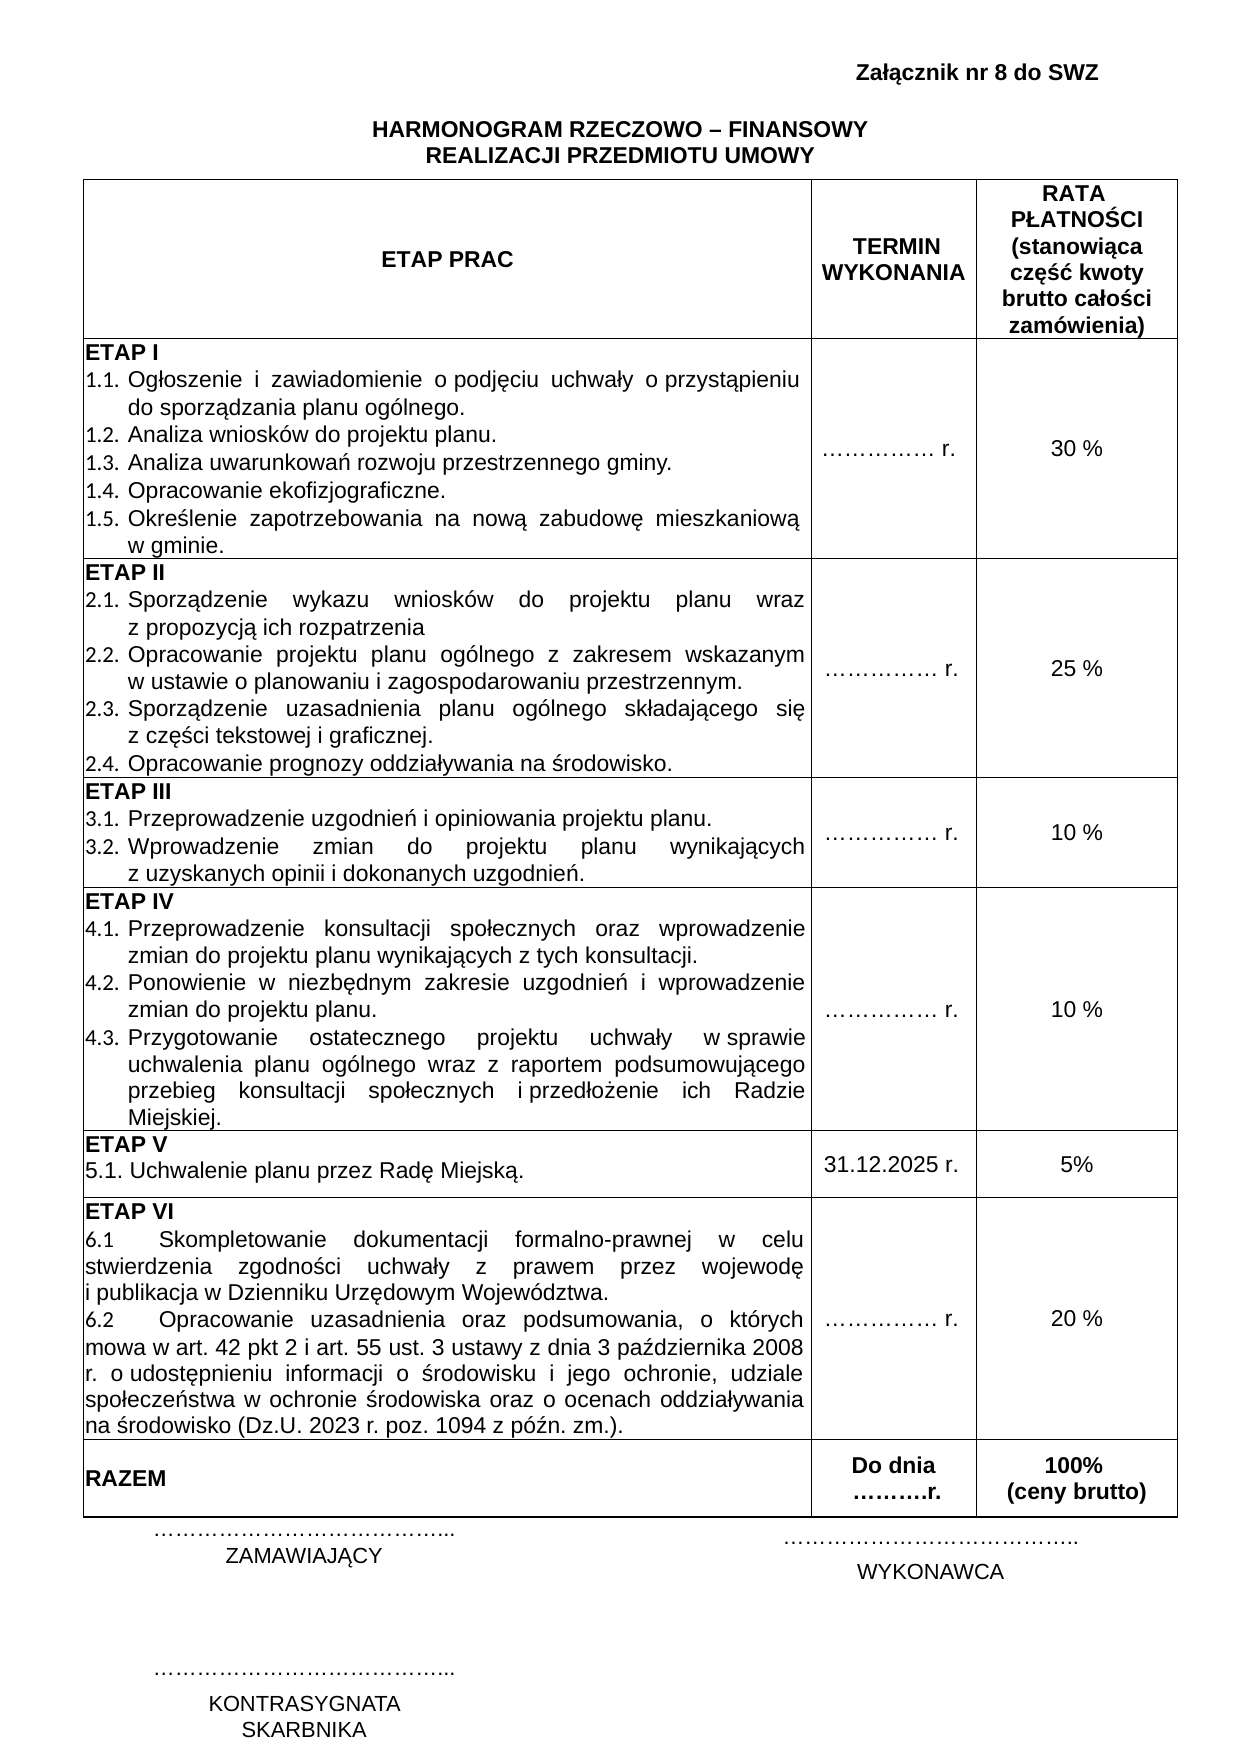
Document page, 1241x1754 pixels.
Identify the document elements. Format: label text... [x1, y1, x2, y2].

table_cell …………… r. [812, 339, 976, 558]
table_cell 10 % [977, 778, 1177, 887]
table_cell 100% (ceny brutto) [977, 1440, 1177, 1516]
text REALIZACJI PRZEDMIOTU UMOWY [118, 142, 1122, 168]
table_cell 20 % [977, 1198, 1177, 1439]
table_cell 25 % [977, 559, 1177, 777]
table_header RATA PŁATNOŚCI (stanowiąca część kwoty brutto całości zamówienia) [977, 180, 1177, 338]
text HARMONOGRAM RZECZOWO – FINANSOWY [118, 116, 1122, 142]
table_cell ETAP I Ogłoszenie i zawiadomienie o podjęciu uchwały o przystąpieniu do sporządzania planu ogólnego. Analiza wniosków do projektu planu. Analiza uwarunkowań rozwoju przestrzennego gminy. Opracowanie ekofizjograficzne. Określenie zapotrzebowania na nową zabudowę mieszkaniową w gminie. [84, 339, 811, 558]
table_cell …………… r. [812, 778, 976, 887]
table_cell ETAP II Sporządzenie wykazu wniosków do projektu planu wraz z propozycją ich rozpatrzenia Opracowanie projektu planu ogólnego z zakresem wskazanym w ustawie o planowaniu i zagospodarowaniu przestrzennym. Sporządzenie uzasadnienia planu ogólnego składającego się z części tekstowej i graficznej. Opracowanie prognozy oddziaływania na środowisko. [84, 559, 811, 777]
table_cell …………… r. [812, 1198, 976, 1439]
table_cell ETAP VI Skompletowanie dokumentacji formalno-prawnej w celu stwierdzenia zgodności uchwały z prawem przez wojewodę i publikacja w Dzienniku Urzędowym Województwa. Opracowanie uzasadnienia oraz podsumowania, o których mowa w art. 42 pkt 2 i art. 55 ust. 3 ustawy z dnia 3 października 2008 r. o udostępnieniu informacji o środowisku i jego ochronie, udziale społeczeństwa w ochronie środowiska oraz o ocenach oddziaływania na środowisko (Dz.U. 2023 r. poz. 1094 z późn. zm.). [84, 1198, 811, 1439]
table_cell 30 % [977, 339, 1177, 558]
table_cell Do dnia ……….r. [812, 1440, 976, 1516]
table_cell 10 % [977, 888, 1177, 1130]
table_cell 5% [977, 1131, 1177, 1197]
table_header ETAP PRAC [84, 180, 811, 338]
table_header TERMIN WYKONANIA [812, 180, 976, 338]
table_cell …………… r. [812, 559, 976, 777]
table_cell ETAP IV Przeprowadzenie konsultacji społecznych oraz wprowadzenie zmian do projektu planu wynikających z tych konsultacji. Ponowienie w niezbędnym zakresie uzgodnień i wprowadzenie zmian do projektu planu. Przygotowanie ostatecznego projektu uchwały w sprawie uchwalenia planu ogólnego wraz z raportem podsumowującego przebieg konsultacji społecznych i przedłożenie ich Radzie Miejskiej. [84, 888, 811, 1130]
table_cell RAZEM [84, 1440, 811, 1516]
text Załącznik nr 8 do SWZ [782, 59, 1122, 86]
table_cell …………… r. [812, 888, 976, 1130]
table_cell 31.12.2025 r. [812, 1131, 976, 1197]
table_cell ETAP III Przeprowadzenie uzgodnień i opiniowania projektu planu. Wprowadzenie zmian do projektu planu wynikających z uzyskanych opinii i dokonanych uzgodnień. [84, 778, 811, 887]
table_cell ETAP V 5.1. Uchwalenie planu przez Radę Miejską. [84, 1131, 811, 1197]
